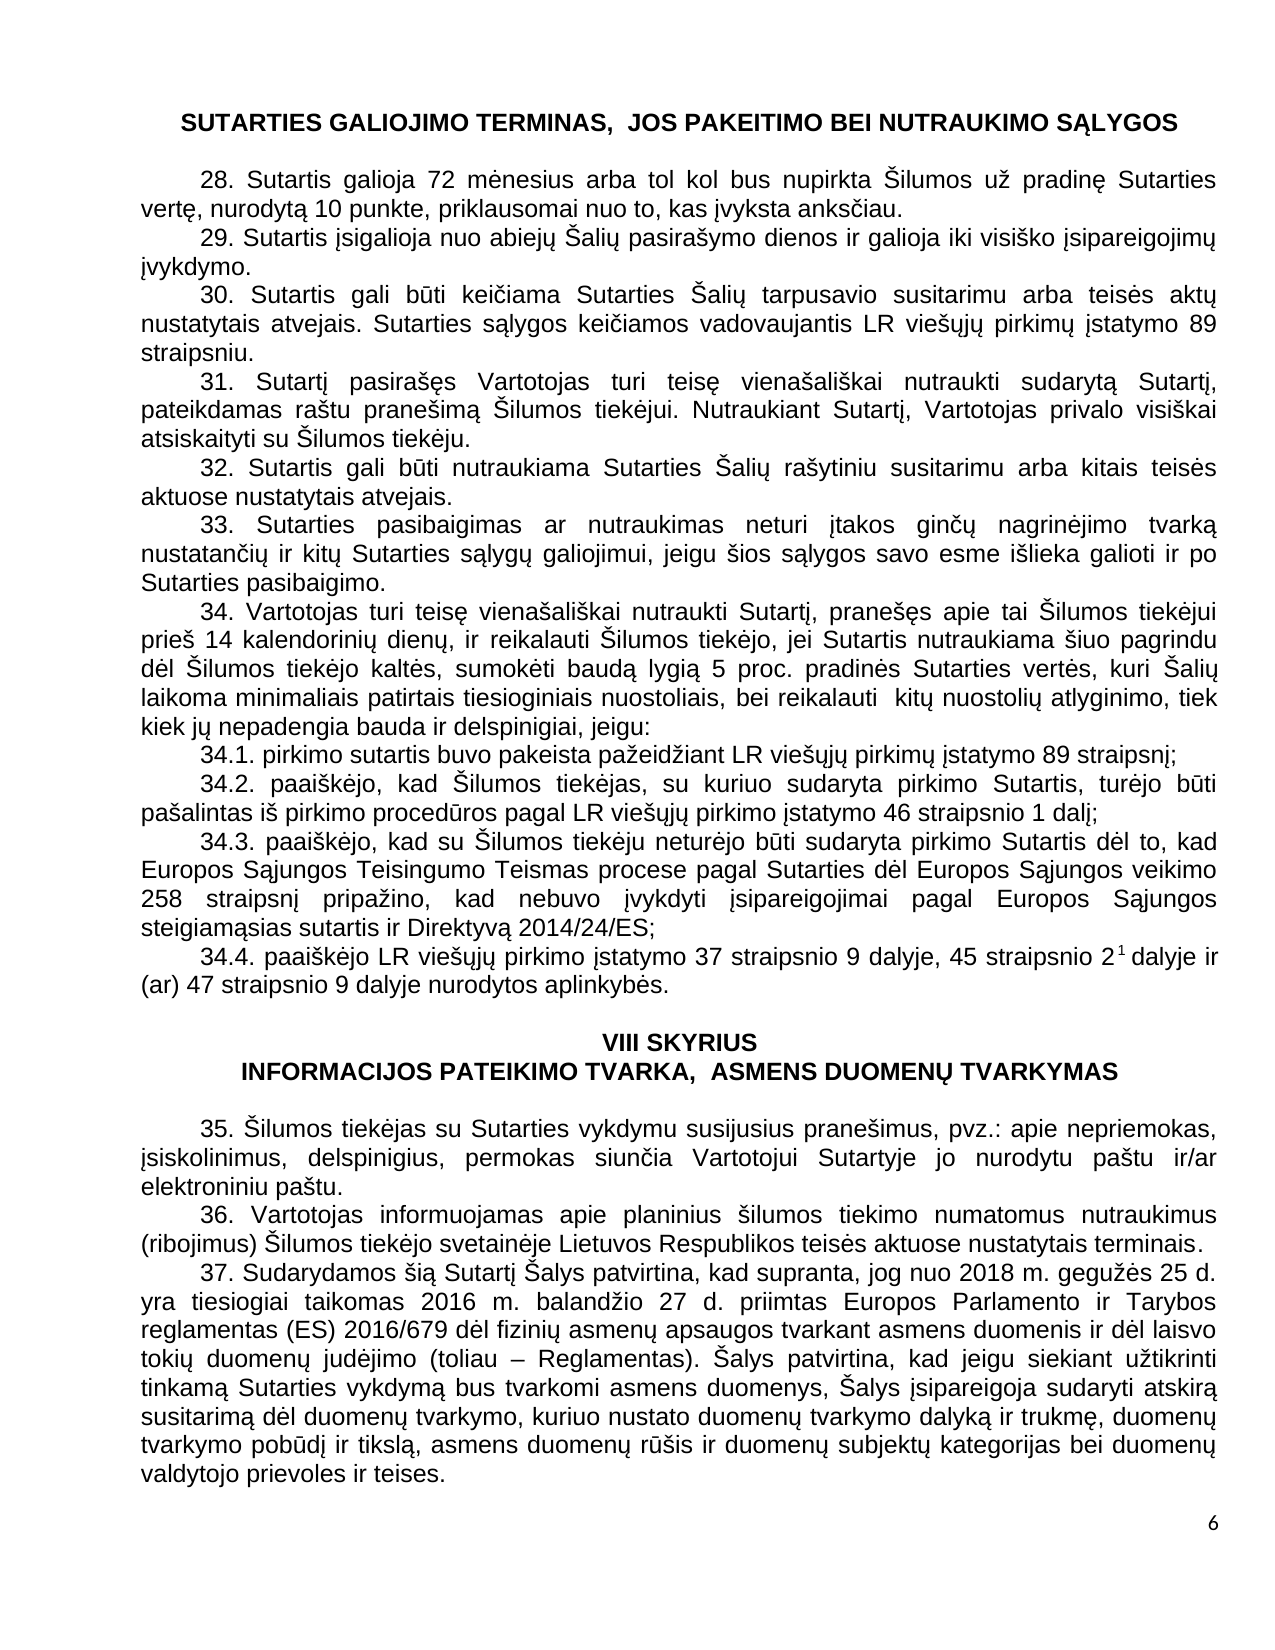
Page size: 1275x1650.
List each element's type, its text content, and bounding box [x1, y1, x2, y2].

text 37. Sudarydamos šią Sutartį Šalys patvirtina, kad supranta, jog nuo 2018 m. gegužės 25 d. yra tiesiogiai taikomas 2016 m. balandžio 27 d. priimtas Europos Parlamento ir Tarybos reglamentas (ES) 2016/679 dėl fizinių asmenų apsaugos tvarkant asmens duomenis ir dėl laisvo tokių duomenų judėjimo (toliau – Reglamentas). Šalys patvirtina, kad jeigu siekiant užtikrinti tinkamą Sutarties vykdymą bus tvarkomi asmens duomenys, Šalys įsipareigoja sudaryti atskirą susitarimą dėl duomenų tvarkymo, kuriuo nustato duomenų tvarkymo dalyką ir trukmę, duomenų tvarkymo pobūdį ir tikslą, asmens duomenų rūšis ir duomenų subjektų kategorijas bei duomenų valdytojo prievoles ir teises. [141, 1258, 1219, 1488]
text 31. Sutartį pasirašęs Vartotojas turi teisę vienašališkai nutraukti sudarytą Sutartį, pateikdamas raštu pranešimą Šilumos tiekėjui. Nutraukiant Sutartį, Vartotojas privalo visiškai atsiskaityti su Šilumos tiekėju. [141, 367, 1219, 453]
text 29. Sutartis įsigalioja nuo abiejų Šalių pasirašymo dienos ir galioja iki visiško įsipareigojimų įvykdymo. [141, 223, 1219, 280]
text 34.4. paaiškėjo LR viešųjų pirkimo įstatymo 37 straipsnio 9 dalyje, 45 straipsnio 21 dalyje ir (ar) 47 straipsnio 9 dalyje nurodytos aplinkybės. [141, 942, 1219, 999]
text informacijos pateikimo tvarka, ASMENS DUOMENŲ TVARKYMAS [141, 1057, 1219, 1085]
text VIII SKYRIUS [141, 1028, 1219, 1057]
text 28. Sutartis galioja 72 mėnesius arba tol kol bus nupirkta Šilumos už pradinę Sutarties vertę, nurodytą 10 punkte, priklausomai nuo to, kas įvyksta anksčiau. [141, 165, 1219, 223]
text 34. Vartotojas turi teisę vienašališkai nutraukti Sutartį, pranešęs apie tai Šilumos tiekėjui prieš 14 kalendorinių dienų, ir reikalauti Šilumos tiekėjo, jei Sutartis nutraukiama šiuo pagrindu dėl Šilumos tiekėjo kaltės, sumokėti baudą lygią 5 proc. pradinės Sutarties vertės, kuri Šalių laikoma minimaliais patirtais tiesioginiais nuostoliais, bei reikalauti kitų nuostolių atlyginimo, tiek kiek jų nepadengia bauda ir delspinigiai, jeigu: [141, 597, 1219, 740]
text 33. Sutarties pasibaigimas ar nutraukimas neturi įtakos ginčų nagrinėjimo tvarką nustatančių ir kitų Sutarties sąlygų galiojimui, jeigu šios sąlygos savo esme išlieka galioti ir po Sutarties pasibaigimo. [141, 510, 1219, 597]
text sutarties GALIOJIMO terminas, JOS pakeitimo bei nutraukimo sąlygos [141, 108, 1219, 137]
text 30. Sutartis gali būti keičiama Sutarties Šalių tarpusavio susitarimu arba teisės aktų nustatytais atvejais. Sutarties sąlygos keičiamos vadovaujantis LR viešųjų pirkimų įstatymo 89 straipsniu. [141, 280, 1219, 367]
text 32. Sutartis gali būti nutraukiama Sutarties Šalių rašytiniu susitarimu arba kitais teisės aktuose nustatytais atvejais. [141, 453, 1219, 510]
text 36. Vartotojas informuojamas apie planinius šilumos tiekimo numatomus nutraukimus (ribojimus) Šilumos tiekėjo svetainėje Lietuvos Respublikos teisės aktuose nustatytais terminais. [141, 1200, 1219, 1258]
text 34.2. paaiškėjo, kad Šilumos tiekėjas, su kuriuo sudaryta pirkimo Sutartis, turėjo būti pašalintas iš pirkimo procedūros pagal LR viešųjų pirkimo įstatymo 46 straipsnio 1 dalį; [141, 769, 1219, 827]
text 34.1. pirkimo sutartis buvo pakeista pažeidžiant LR viešųjų pirkimų įstatymo 89 straipsnį; [141, 740, 1219, 769]
text 34.3. paaiškėjo, kad su Šilumos tiekėju neturėjo būti sudaryta pirkimo Sutartis dėl to, kad Europos Sąjungos Teisingumo Teismas procese pagal Sutarties dėl Europos Sąjungos veikimo 258 straipsnį pripažino, kad nebuvo įvykdyti įsipareigojimai pagal Europos Sąjungos steigiamąsias sutartis ir Direktyvą 2014/24/ES; [141, 827, 1219, 942]
text 35. Šilumos tiekėjas su Sutarties vykdymu susijusius pranešimus, pvz.: apie nepriemokas, įsiskolinimus, delspinigius, permokas siunčia Vartotojui Sutartyje jo nurodytu paštu ir/ar elektroniniu paštu. [141, 1114, 1219, 1200]
